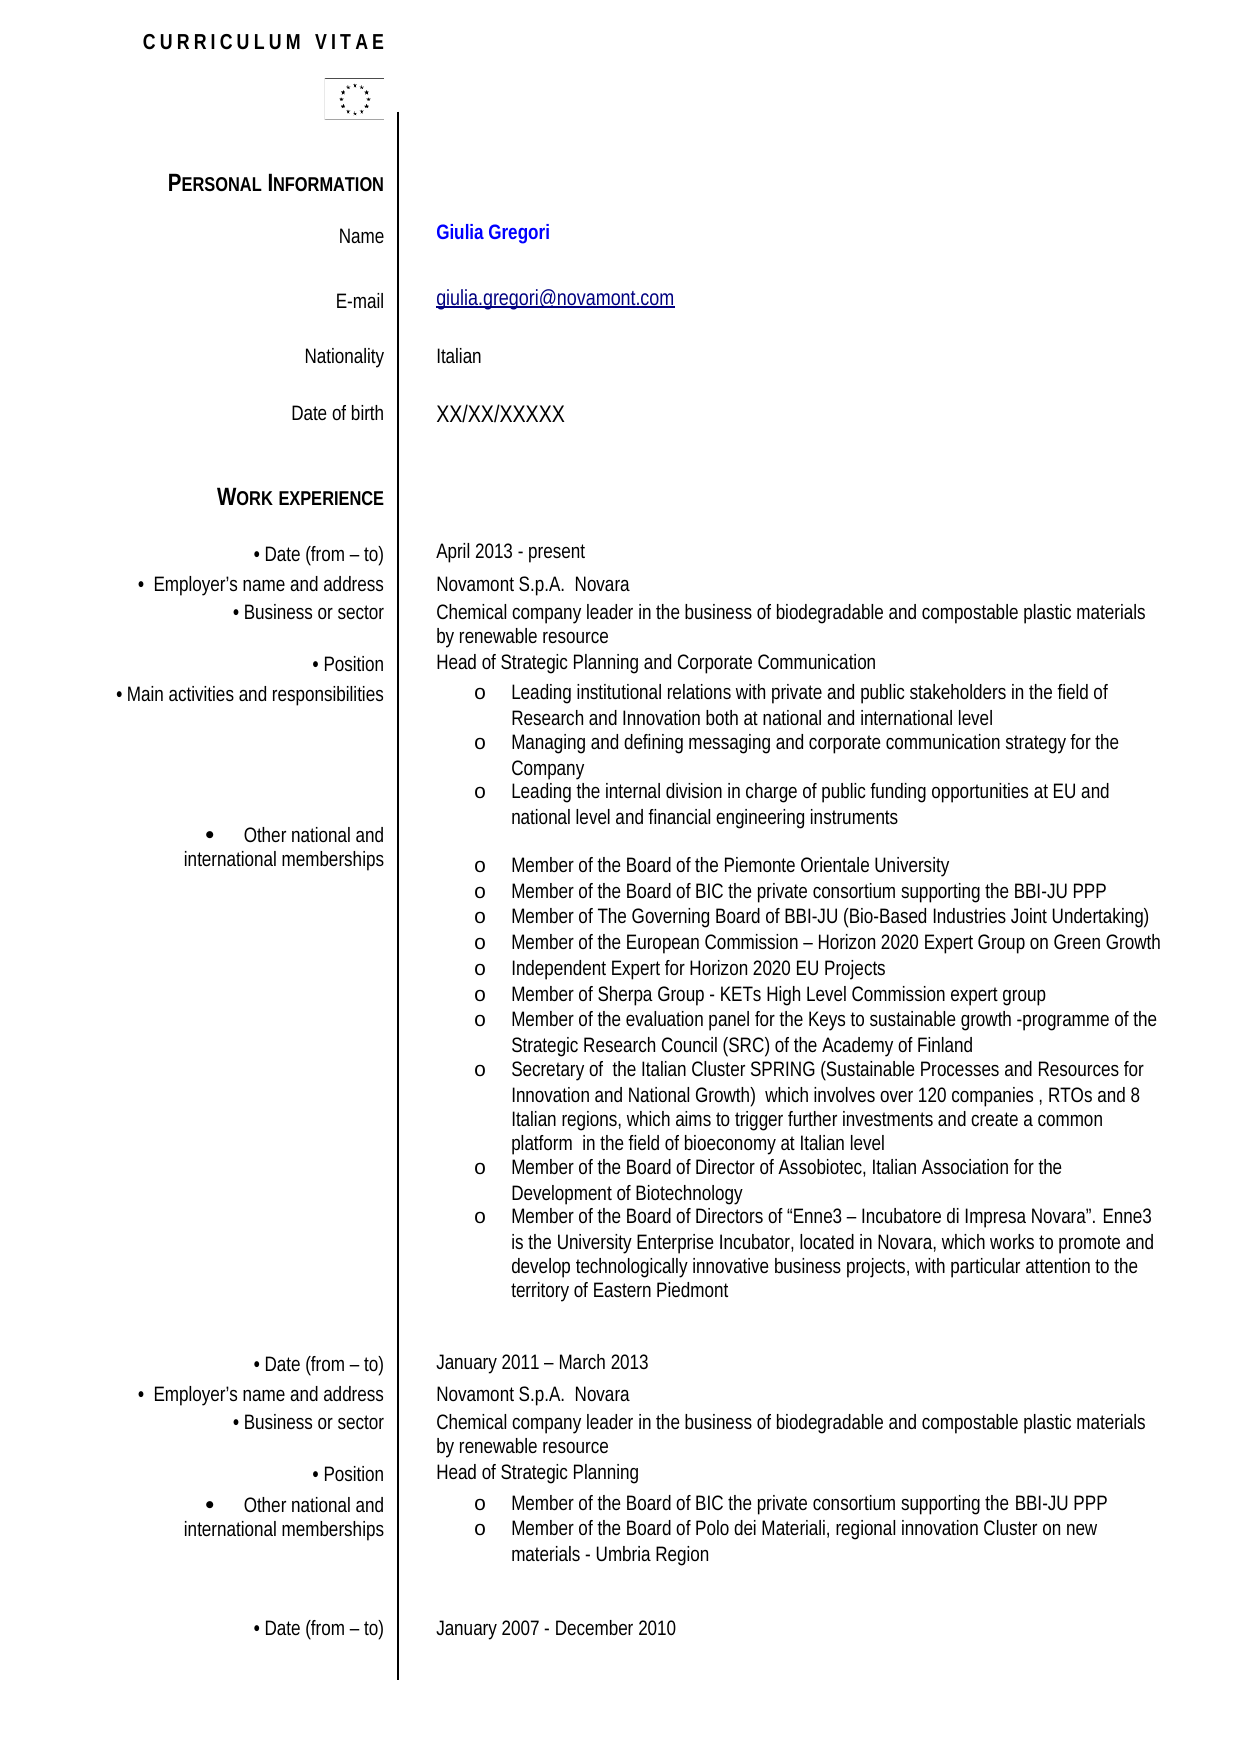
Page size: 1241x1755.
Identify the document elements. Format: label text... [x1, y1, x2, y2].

table_header [399, 482, 425, 511]
table_cell Chemical company leader in the business of biodegradable and compostable plastic materials by renewable resource [425, 598, 1178, 650]
table_cell [399, 285, 425, 342]
table_cell [399, 650, 425, 680]
table_header Date of birth [89, 398, 395, 430]
table_cell [399, 511, 425, 539]
table_cell Chemical company leader in the business of biodegradable and compostable plastic materials by renewable resource [425, 1408, 1178, 1460]
table_cell April 2013 - present [425, 539, 1178, 569]
table_header [399, 220, 425, 252]
table_cell Member of the Board of BIC the private consortium supporting the BBI-JU PPP Member of the Board of Polo dei Materiali, regional innovation Cluster on new materials - Umbria Region [425, 1491, 1178, 1590]
table_header January 2007 - December 2010 [425, 1614, 1178, 1642]
table_header January 2011 – March 2013 [425, 1350, 1178, 1380]
table_cell [89, 511, 395, 539]
table_cell E-mail [89, 285, 395, 342]
table_cell [399, 598, 425, 650]
table_cell [399, 1460, 425, 1491]
table_header [399, 1350, 425, 1380]
table_cell • Business or sector [89, 1408, 395, 1460]
table_header • Date (from – to) [89, 1614, 395, 1642]
table_header Name [89, 220, 395, 252]
table_cell [399, 1491, 425, 1590]
table_header • Date (from – to) [89, 1350, 395, 1380]
table_cell [399, 342, 425, 370]
table_cell [89, 253, 395, 285]
table_header XX/XX/XXXXX [425, 398, 1178, 430]
table_cell [399, 680, 425, 1326]
table_cell • Position [89, 1460, 395, 1491]
table_cell • Date (from – to) [89, 539, 395, 569]
table_header [399, 1614, 425, 1642]
table_cell [399, 1380, 425, 1408]
table_cell [425, 511, 1178, 539]
table_cell Novamont S.p.A. Novara [425, 570, 1178, 598]
table_cell giulia.gregori@novamont.com [425, 285, 1178, 342]
table_cell • Employer’s name and address [89, 570, 395, 598]
table_header Work experience [89, 482, 395, 511]
table_cell • Employer’s name and address [89, 1380, 395, 1408]
table_cell [425, 253, 1178, 285]
table_cell Other national and international memberships [89, 1491, 395, 1590]
table_header Personal Information [89, 168, 395, 196]
table_cell Head of Strategic Planning and Corporate Communication [425, 650, 1178, 680]
table_cell [399, 1408, 425, 1460]
table_header Giulia Gregori [425, 220, 1178, 252]
table_header [399, 398, 425, 430]
table_cell Head of Strategic Planning [425, 1460, 1178, 1491]
table_header [425, 482, 1178, 511]
table_cell Novamont S.p.A. Novara [425, 1380, 1178, 1408]
table_cell • Position [89, 650, 395, 680]
table_cell [399, 539, 425, 569]
table_cell • Main activities and responsibilities Other national and international memberships [89, 680, 395, 1326]
table_cell Leading institutional relations with private and public stakeholders in the field of Research and Innovation both at national and international level Managing and defining messaging and corporate communication strategy for the Company Leading the internal division in charge of public funding opportunities at EU and national level and financial engineering instruments Member of the Board of the Piemonte Orientale University Member of the Board of BIC the private consortium supporting the BBI-JU PPP Member of The Governing Board of BBI-JU (Bio-Based Industries Joint Undertaking) Member of the European Commission – Horizon 2020 Expert Group on Green Growth Independent Expert for Horizon 2020 EU Projects Member of Sherpa Group - KETs High Level Commission expert group Member of the evaluation panel for the Keys to sustainable growth -programme of the Strategic Research Council (SRC) of the Academy of Finland Secretary of the Italian Cluster SPRING (Sustainable Processes and Resources for Innovation and National Growth) which involves over 120 companies , RTOs and 8 Italian regions, which aims to trigger further investments and create a common platform in the field of bioeconomy at Italian level Member of the Board of Director of Assobiotec, Italian Association for the Development of Biotechnology Member of the Board of Directors of “Enne3 – Incubatore di Impresa Novara”. Enne3 is the University Enterprise Incubator, located in Novara, which works to promote and develop technologically innovative business projects, with particular attention to the territory of Eastern Piedmont [425, 680, 1178, 1326]
table_cell Nationality [89, 342, 395, 370]
table_cell • Business or sector [89, 598, 395, 650]
table_cell [399, 570, 425, 598]
table_cell [399, 253, 425, 285]
table_header curriculum vitae [89, 24, 395, 119]
table_cell Italian [425, 342, 1178, 370]
